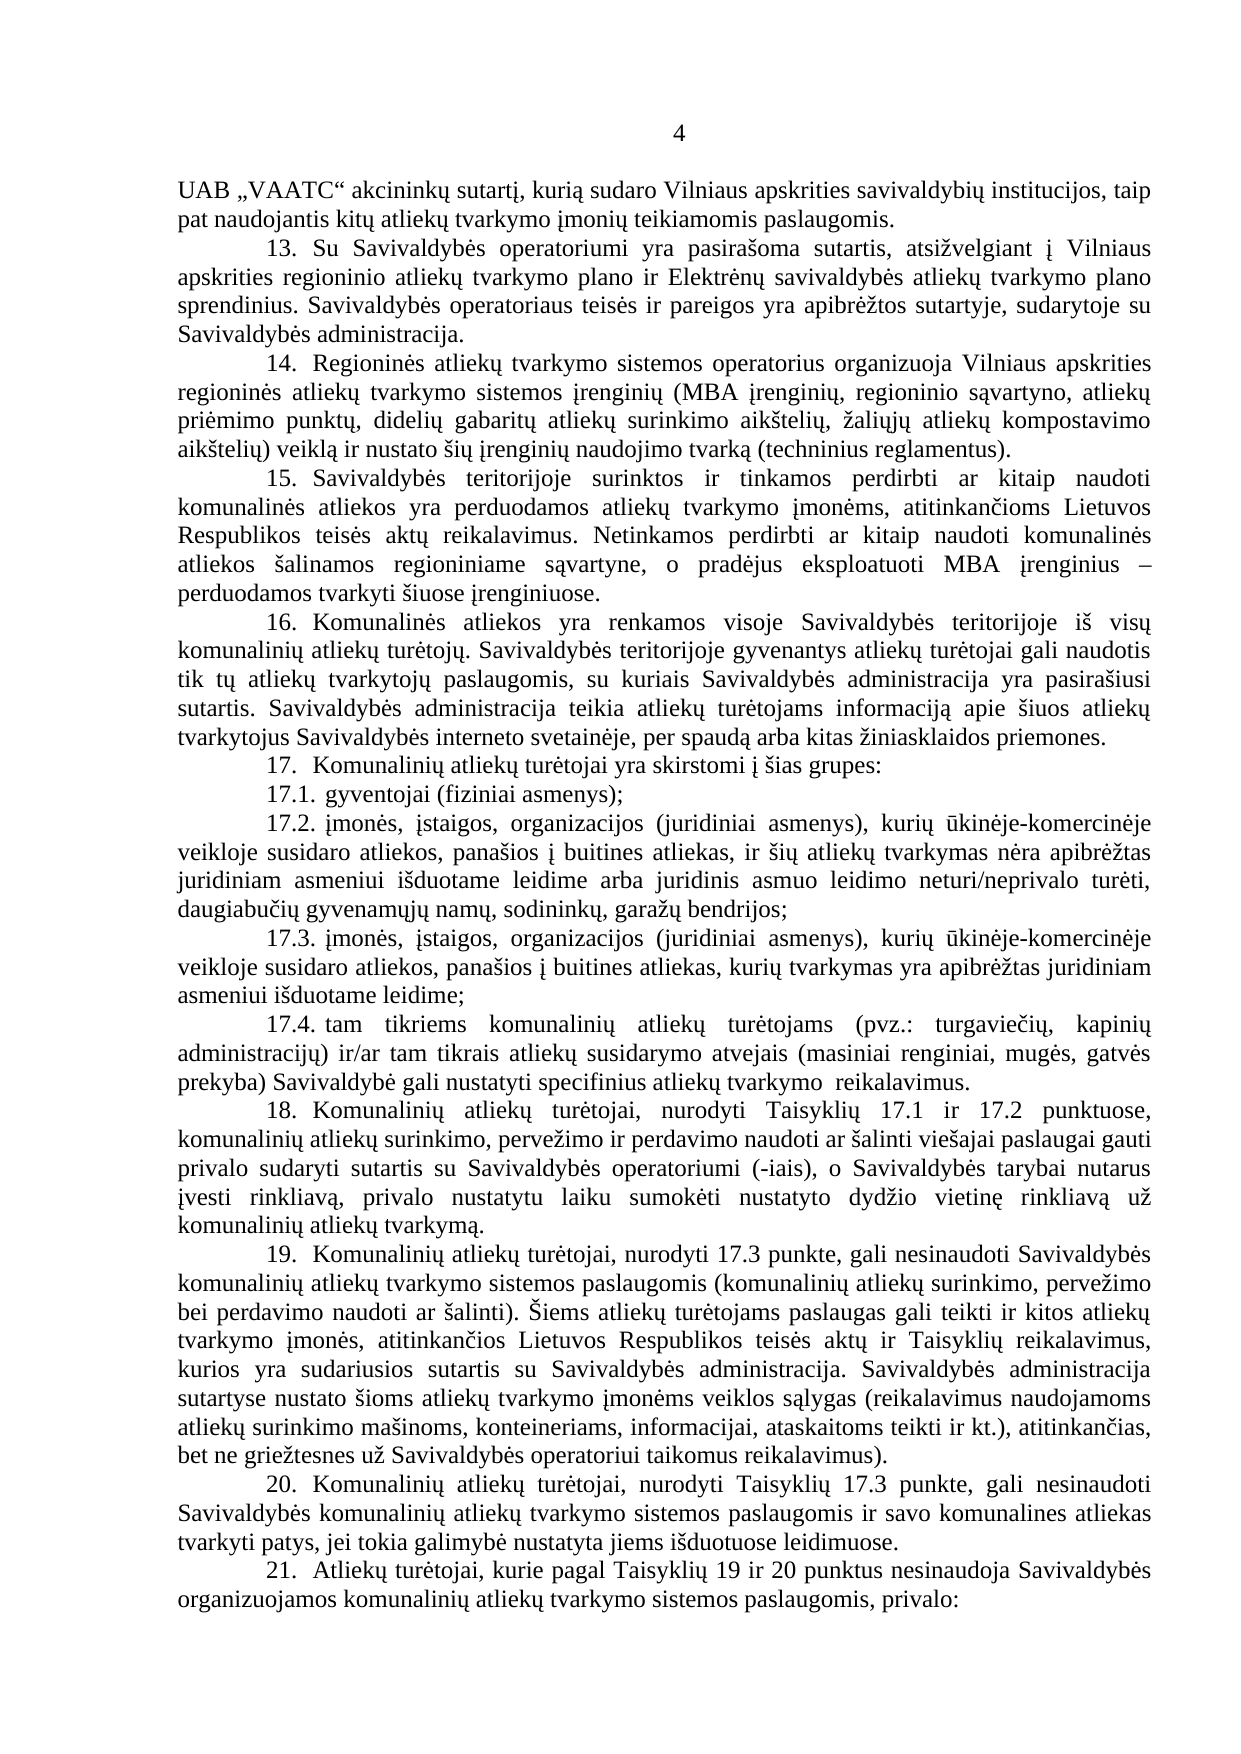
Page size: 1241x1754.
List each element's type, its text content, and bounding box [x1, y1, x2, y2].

text 18. Komunalinių atliekų turėtojai, nurodyti Taisyklių 17.1 ir 17.2 punktuose, komunalinių atliekų surinkimo, pervežimo ir perdavimo naudoti ar šalinti viešajai paslaugai gauti privalo sudaryti sutartis su Savivaldybės operatoriumi (-iais), o Savivaldybės tarybai nutarus įvesti rinkliavą, privalo nustatytu laiku sumokėti nustatyto dydžio vietinę rinkliavą už komunalinių atliekų tvarkymą. [177, 1096, 1152, 1239]
text 14. Regioninės atliekų tvarkymo sistemos operatorius organizuoja Vilniaus apskrities regioninės atliekų tvarkymo sistemos įrenginių (MBA įrenginių, regioninio sąvartyno, atliekų priėmimo punktų, didelių gabaritų atliekų surinkimo aikštelių, žaliųjų atliekų kompostavimo aikštelių) veiklą ir nustato šių įrenginių naudojimo tvarką (techninius reglamentus). [177, 348, 1152, 463]
text 21. Atliekų turėtojai, kurie pagal Taisyklių 19 ir 20 punktus nesinaudoja Savivaldybės organizuojamos komunalinių atliekų tvarkymo sistemos paslaugomis, privalo: [177, 1556, 1152, 1613]
text 16. Komunalinės atliekos yra renkamos visoje Savivaldybės teritorijoje iš visų komunalinių atliekų turėtojų. Savivaldybės teritorijoje gyvenantys atliekų turėtojai gali naudotis tik tų atliekų tvarkytojų paslaugomis, su kuriais Savivaldybės administracija yra pasirašiusi sutartis. Savivaldybės administracija teikia atliekų turėtojams informaciją apie šiuos atliekų tvarkytojus Savivaldybės interneto svetainėje, per spaudą arba kitas žiniasklaidos priemones. [177, 607, 1152, 751]
text 15. Savivaldybės teritorijoje surinktos ir tinkamos perdirbti ar kitaip naudoti komunalinės atliekos yra perduodamos atliekų tvarkymo įmonėms, atitinkančioms Lietuvos Respublikos teisės aktų reikalavimus. Netinkamos perdirbti ar kitaip naudoti komunalinės atliekos šalinamos regioniniame sąvartyne, o pradėjus eksploatuoti MBA įrenginius – perduodamos tvarkyti šiuose įrenginiuose. [177, 463, 1152, 607]
text UAB „VAATC“ akcininkų sutartį, kurią sudaro Vilniaus apskrities savivaldybių institucijos, taip pat naudojantis kitų atliekų tvarkymo įmonių teikiamomis paslaugomis. [177, 176, 1152, 233]
text 17.4. tam tikriems komunalinių atliekų turėtojams (pvz.: turgaviečių, kapinių administracijų) ir/ar tam tikrais atliekų susidarymo atvejais (masiniai renginiai, mugės, gatvės prekyba) Savivaldybė gali nustatyti specifinius atliekų tvarkymo reikalavimus. [177, 1009, 1152, 1096]
text 17. Komunalinių atliekų turėtojai yra skirstomi į šias grupes: [177, 751, 1152, 779]
text 13. Su Savivaldybės operatoriumi yra pasirašoma sutartis, atsižvelgiant į Vilniaus apskrities regioninio atliekų tvarkymo plano ir Elektrėnų savivaldybės atliekų tvarkymo plano sprendinius. Savivaldybės operatoriaus teisės ir pareigos yra apibrėžtos sutartyje, sudarytoje su Savivaldybės administracija. [177, 233, 1152, 348]
text 17.1. gyventojai (fiziniai asmenys); [177, 779, 1152, 808]
text 17.2. įmonės, įstaigos, organizacijos (juridiniai asmenys), kurių ūkinėje-komercinėje veikloje susidaro atliekos, panašios į buitines atliekas, ir šių atliekų tvarkymas nėra apibrėžtas juridiniam asmeniui išduotame leidime arba juridinis asmuo leidimo neturi/neprivalo turėti, daugiabučių gyvenamųjų namų, sodininkų, garažų bendrijos; [177, 808, 1152, 923]
text 17.3. įmonės, įstaigos, organizacijos (juridiniai asmenys), kurių ūkinėje-komercinėje veikloje susidaro atliekos, panašios į buitines atliekas, kurių tvarkymas yra apibrėžtas juridiniam asmeniui išduotame leidime; [177, 923, 1152, 1009]
text 19. Komunalinių atliekų turėtojai, nurodyti 17.3 punkte, gali nesinaudoti Savivaldybės komunalinių atliekų tvarkymo sistemos paslaugomis (komunalinių atliekų surinkimo, pervežimo bei perdavimo naudoti ar šalinti). Šiems atliekų turėtojams paslaugas gali teikti ir kitos atliekų tvarkymo įmonės, atitinkančios Lietuvos Respublikos teisės aktų ir Taisyklių reikalavimus, kurios yra sudariusios sutartis su Savivaldybės administracija. Savivaldybės administracija sutartyse nustato šioms atliekų tvarkymo įmonėms veiklos sąlygas (reikalavimus naudojamoms atliekų surinkimo mašinoms, konteineriams, informacijai, ataskaitoms teikti ir kt.), atitinkančias, bet ne griežtesnes už Savivaldybės operatoriui taikomus reikalavimus). [177, 1239, 1152, 1469]
text 20. Komunalinių atliekų turėtojai, nurodyti Taisyklių 17.3 punkte, gali nesinaudoti Savivaldybės komunalinių atliekų tvarkymo sistemos paslaugomis ir savo komunalines atliekas tvarkyti patys, jei tokia galimybė nustatyta jiems išduotuose leidimuose. [177, 1469, 1152, 1556]
